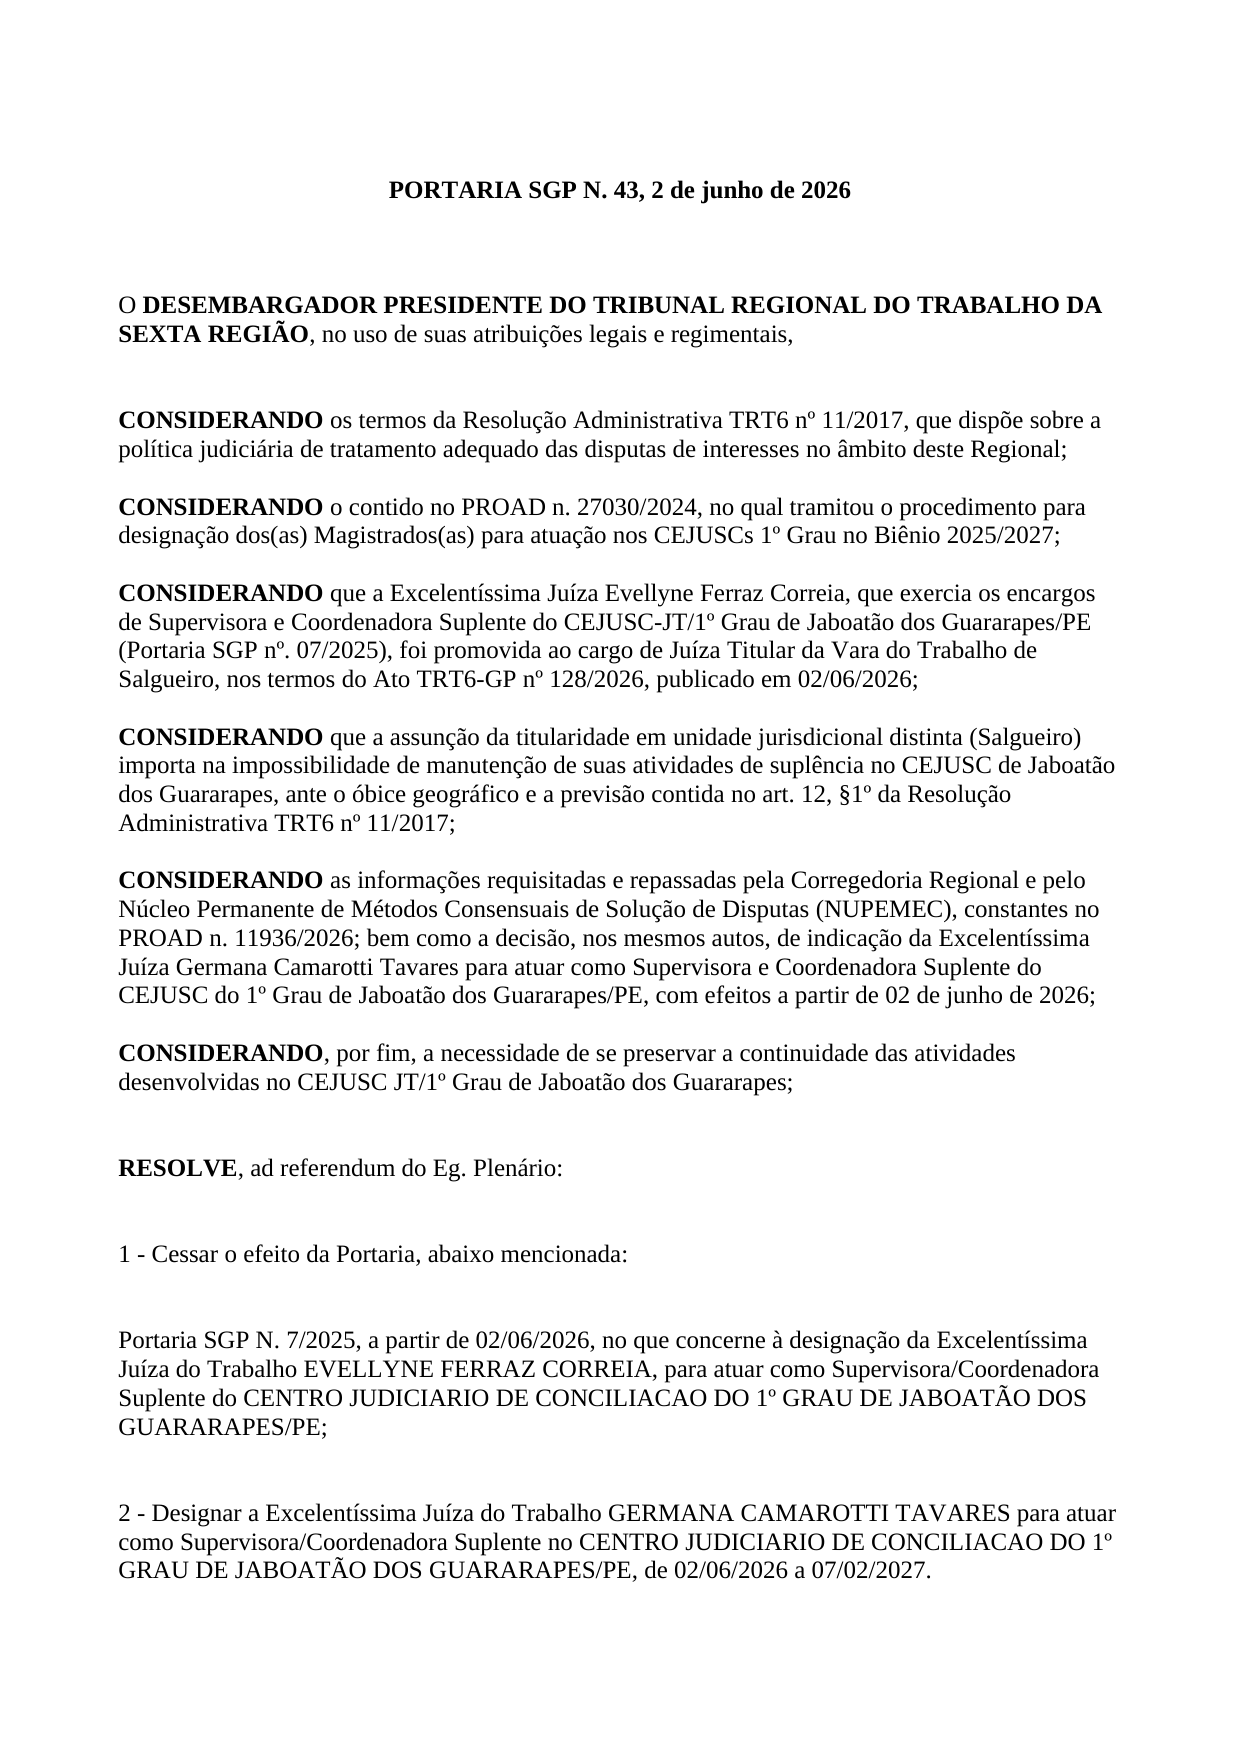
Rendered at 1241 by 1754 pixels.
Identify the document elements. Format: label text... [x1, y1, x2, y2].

text CONSIDERANDO que a assunção da titularidade em unidade jurisdicional distinta (Salgueiro) importa na impossibilidade de manutenção de suas atividades de suplência no CEJUSC de Jaboatão dos Guararapes, ante o óbice geográfico e a previsão contida no art. 12, §1º da Resolução Administrativa TRT6 nº 11/2017; [118, 722, 1122, 837]
text RESOLVE, ad referendum do Eg. Plenário: [118, 1153, 1122, 1182]
text 1 - Cessar o efeito da Portaria, abaixo mencionada: [118, 1239, 1122, 1268]
text PORTARIA SGP N. 43, 2 de junho de 2026 [118, 176, 1122, 204]
text CONSIDERANDO as informações requisitadas e repassadas pela Corregedoria Regional e pelo Núcleo Permanente de Métodos Consensuais de Solução de Disputas (NUPEMEC), constantes no PROAD n. 11936/2026; bem como a decisão, nos mesmos autos, de indicação da Excelentíssima Juíza Germana Camarotti Tavares para atuar como Supervisora e Coordenadora Suplente do CEJUSC do 1º Grau de Jaboatão dos Guararapes/PE, com efeitos a partir de 02 de junho de 2026; [118, 866, 1122, 1009]
text Portaria SGP N. 7/2025, a partir de 02/06/2026, no que concerne à designação da Excelentíssima Juíza do Trabalho EVELLYNE FERRAZ CORREIA, para atuar como Supervisora/Coordenadora Suplente do CENTRO JUDICIARIO DE CONCILIACAO DO 1º GRAU DE JABOATÃO DOS GUARARAPES/PE; [118, 1326, 1122, 1441]
text CONSIDERANDO, por fim, a necessidade de se preservar a continuidade das atividades desenvolvidas no CEJUSC JT/1º Grau de Jaboatão dos Guararapes; [118, 1038, 1122, 1096]
text 2 - Designar a Excelentíssima Juíza do Trabalho GERMANA CAMAROTTI TAVARES para atuar como Supervisora/Coordenadora Suplente no CENTRO JUDICIARIO DE CONCILIACAO DO 1º GRAU DE JABOATÃO DOS GUARARAPES/PE, de 02/06/2026 a 07/02/2027. [118, 1498, 1122, 1584]
text O DESEMBARGADOR PRESIDENTE DO TRIBUNAL REGIONAL DO TRABALHO DA SEXTA REGIÃO, no uso de suas atribuições legais e regimentais, [118, 291, 1122, 348]
text CONSIDERANDO o contido no PROAD n. 27030/2024, no qual tramitou o procedimento para designação dos(as) Magistrados(as) para atuação nos CEJUSCs 1º Grau no Biênio 2025/2027; [118, 492, 1122, 549]
text CONSIDERANDO os termos da Resolução Administrativa TRT6 nº 11/2017, que dispõe sobre a política judiciária de tratamento adequado das disputas de interesses no âmbito deste Regional; [118, 406, 1122, 463]
text CONSIDERANDO que a Excelentíssima Juíza Evellyne Ferraz Correia, que exercia os encargos de Supervisora e Coordenadora Suplente do CEJUSC-JT/1º Grau de Jaboatão dos Guararapes/PE (Portaria SGP nº. 07/2025), foi promovida ao cargo de Juíza Titular da Vara do Trabalho de Salgueiro, nos termos do Ato TRT6-GP nº 128/2026, publicado em 02/06/2026; [118, 578, 1122, 693]
